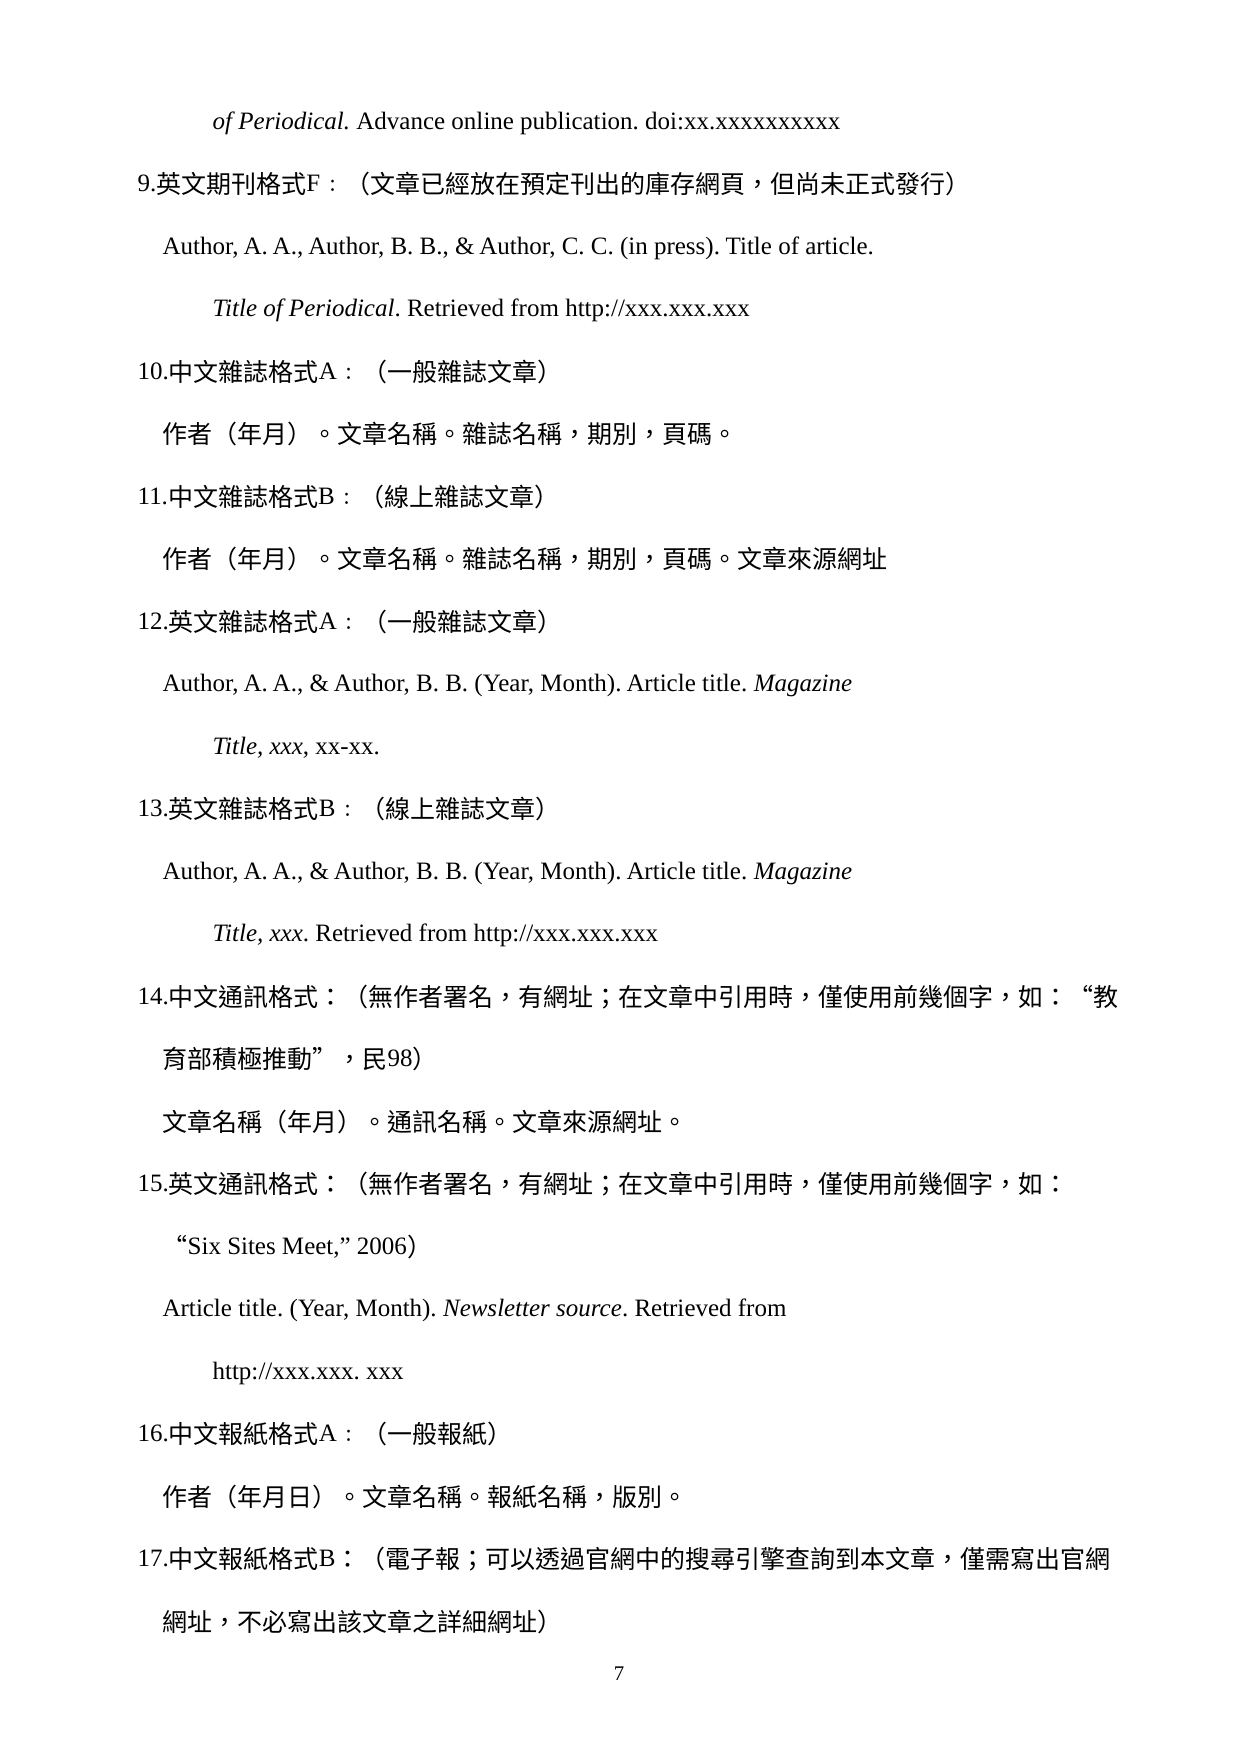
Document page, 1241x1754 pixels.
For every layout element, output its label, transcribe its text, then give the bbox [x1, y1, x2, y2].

text 文章名稱（年月）。通訊名稱。文章來源網址。 [112, 1078, 1125, 1141]
text Title, xxx. Retrieved from http://xxx.xxx.xxx [112, 891, 1125, 953]
text 10.中文雜誌格式A﹕（一般雜誌文章） [112, 328, 1125, 391]
text 作者（年月）。文章名稱。雜誌名稱，期別，頁碼。文章來源網址 [112, 516, 1125, 578]
text http://xxx.xxx. xxx [112, 1328, 1125, 1391]
text 17.中文報紙格式B：（電子報；可以透過官網中的搜尋引擎查詢到本文章，僅需寫出官網網址，不必寫出該文章之詳細網址） [137, 1516, 1125, 1641]
text Author, A. A., & Author, B. B. (Year, Month). Article title. Magazine [112, 641, 1125, 703]
text Title of Periodical. Retrieved from http://xxx.xxx.xxx [112, 266, 1125, 328]
text 16.中文報紙格式A﹕（一般報紙） [112, 1391, 1125, 1453]
text of Periodical. Advance online publication. doi:xx.xxxxxxxxxx [112, 78, 1125, 141]
text 11.中文雜誌格式B﹕（線上雜誌文章） [112, 453, 1125, 516]
text Author, A. A., & Author, B. B. (Year, Month). Article title. Magazine [112, 828, 1125, 891]
text 12.英文雜誌格式A﹕（一般雜誌文章） [112, 578, 1125, 641]
text Article title. (Year, Month). Newsletter source. Retrieved from [112, 1266, 1125, 1328]
text Title, xxx, xx-xx. [112, 703, 1125, 766]
text 15.英文通訊格式：（無作者署名，有網址；在文章中引用時，僅使用前幾個字，如：“Six Sites Meet,” 2006） [137, 1141, 1125, 1266]
text 13.英文雜誌格式B﹕（線上雜誌文章） [112, 766, 1125, 828]
text 作者（年月日）。文章名稱。報紙名稱，版別。 [112, 1453, 1125, 1516]
text Author, A. A., Author, B. B., & Author, C. C. (in press). Title of article. [112, 203, 1125, 266]
text 14.中文通訊格式：（無作者署名，有網址；在文章中引用時，僅使用前幾個字，如：“教育部積極推動”，民98） [137, 953, 1125, 1078]
text 9.英文期刊格式F﹕（文章已經放在預定刊出的庫存網頁，但尚未正式發行） [112, 141, 1125, 203]
text 作者（年月）。文章名稱。雜誌名稱，期別，頁碼。 [112, 391, 1125, 453]
